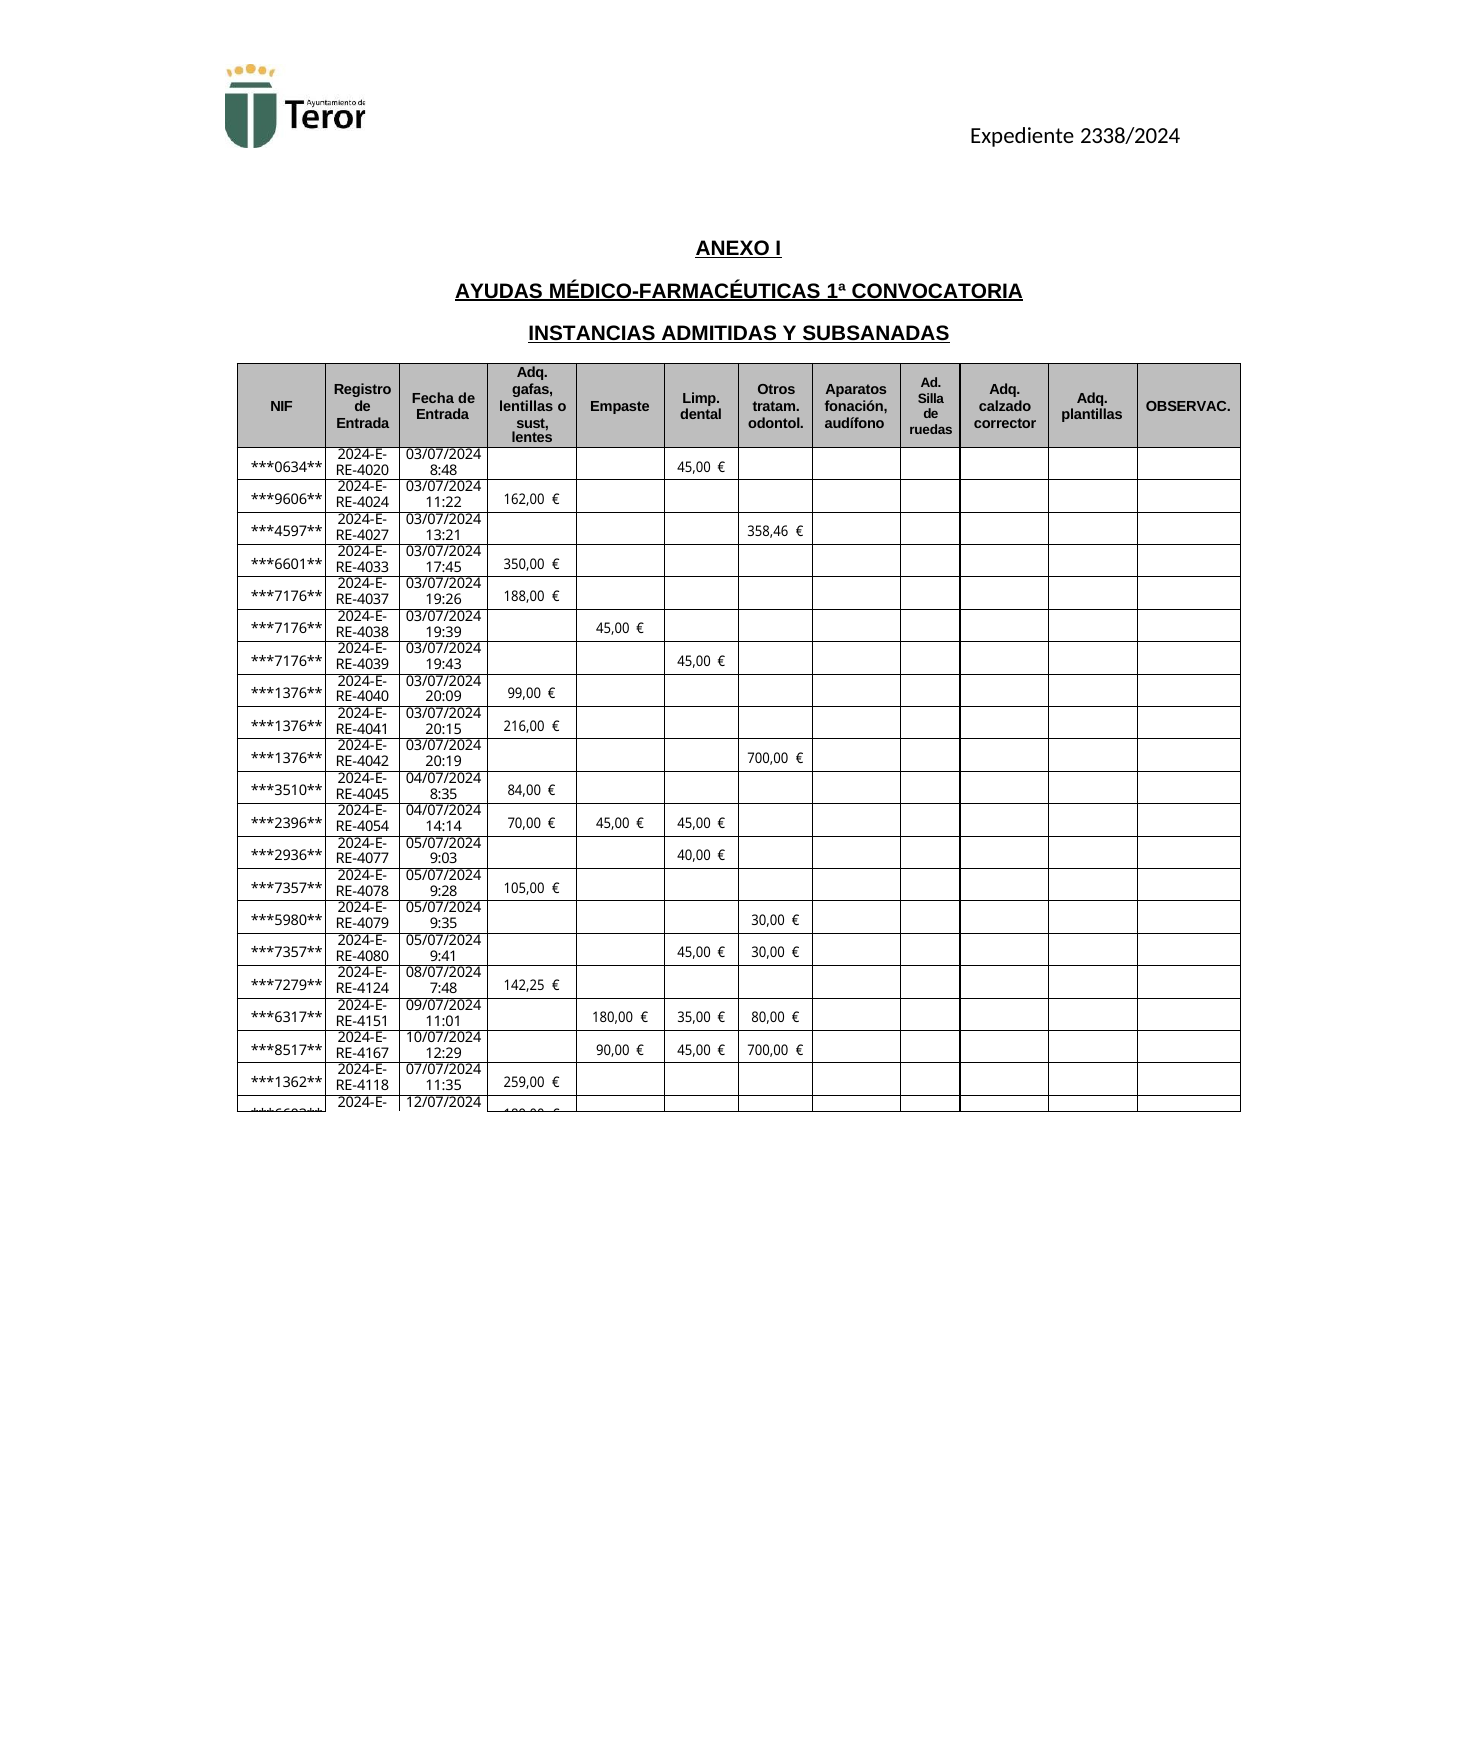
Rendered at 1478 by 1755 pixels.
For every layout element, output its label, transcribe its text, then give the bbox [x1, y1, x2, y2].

table_cell [488, 610, 576, 641]
table_header Otros tratam. odontol. [739, 364, 812, 447]
table_cell [813, 513, 900, 544]
table_cell [1049, 901, 1137, 933]
table_cell [961, 869, 1048, 900]
table_cell 19:43 [400, 658, 487, 673]
table_cell 2024-E- [326, 1096, 399, 1111]
table_cell [901, 1063, 959, 1094]
table_cell 19:39 [400, 625, 487, 641]
table_cell [901, 999, 959, 1030]
table_cell RE-4042 [326, 755, 399, 771]
table_cell [813, 1031, 900, 1062]
table_cell 11:35 [400, 1079, 487, 1094]
table_cell [1138, 837, 1240, 868]
table_cell 45,00 € [577, 610, 664, 641]
table_cell [488, 739, 576, 771]
table_cell [577, 1096, 664, 1111]
table_cell [577, 577, 664, 608]
table_cell [1049, 772, 1137, 803]
table_cell 2024-E- [326, 1063, 399, 1079]
table_cell [961, 610, 1048, 641]
table_cell ***8517** [238, 1031, 325, 1062]
table_cell [813, 934, 900, 965]
table_cell 105,00 € [488, 869, 576, 900]
table_cell 20:19 [400, 755, 487, 771]
table_cell [577, 513, 664, 544]
table_cell [739, 448, 812, 479]
table_cell 17:45 [400, 560, 487, 576]
table_cell RE-4077 [326, 852, 399, 868]
table_cell 700,00 € [739, 1031, 812, 1062]
table_cell 2024-E- [326, 448, 399, 463]
table_cell [901, 675, 959, 706]
table_cell [961, 513, 1048, 544]
table_header Empaste [577, 364, 664, 447]
table_cell 8:48 [400, 463, 487, 479]
table_cell [1049, 610, 1137, 641]
table_cell 259,00 € [488, 1063, 576, 1094]
table_cell [1138, 707, 1240, 738]
table_cell [961, 577, 1048, 608]
table_cell [577, 934, 664, 965]
table_cell [1049, 837, 1137, 868]
table_cell RE-4020 [326, 463, 399, 479]
table_cell 10/07/2024 [400, 1031, 487, 1046]
table_cell 358,46 € [739, 513, 812, 544]
table_cell ***6601** [238, 545, 325, 576]
table_cell 162,00 € [488, 480, 576, 512]
table_cell [577, 901, 664, 933]
table_cell [813, 577, 900, 608]
table_cell [1049, 448, 1137, 479]
table_cell [739, 545, 812, 576]
table_cell [961, 999, 1048, 1030]
table_cell ***6317** [238, 999, 325, 1030]
table_cell 70,00 € [488, 804, 576, 836]
table_cell [577, 966, 664, 997]
table_cell [739, 772, 812, 803]
table_cell [813, 837, 900, 868]
table_cell 19:26 [400, 593, 487, 608]
table_cell RE-4045 [326, 787, 399, 803]
table_cell [901, 1031, 959, 1062]
table_cell 2024-E- [326, 837, 399, 852]
table_cell 45,00 € [665, 642, 738, 673]
table_cell [813, 901, 900, 933]
table_cell [1049, 577, 1137, 608]
table_cell [739, 642, 812, 673]
table_cell 45,00 € [665, 1031, 738, 1062]
table_cell [1138, 804, 1240, 836]
table_cell [961, 966, 1048, 997]
table_cell [739, 1063, 812, 1094]
table_cell ***1376** [238, 739, 325, 771]
table_cell [665, 1096, 738, 1111]
table_cell [961, 934, 1048, 965]
table_cell [739, 869, 812, 900]
table_cell [488, 901, 576, 933]
table_cell [901, 1096, 959, 1111]
table_cell [739, 610, 812, 641]
table_cell [665, 675, 738, 706]
table_cell 2024-E- [326, 480, 399, 496]
table_cell [813, 675, 900, 706]
table_cell [901, 545, 959, 576]
table_cell [961, 675, 1048, 706]
table_cell [961, 1096, 1048, 1111]
table_cell [901, 513, 959, 544]
table_cell [1049, 642, 1137, 673]
table_cell 20:09 [400, 690, 487, 706]
table_cell 2024-E- [326, 901, 399, 917]
table_cell ***0634** [238, 448, 325, 479]
table_cell 13:21 [400, 528, 487, 544]
table_cell [577, 448, 664, 479]
table_cell 03/07/2024 [400, 642, 487, 658]
table_cell ***9606** [238, 480, 325, 512]
table_cell [1138, 1031, 1240, 1062]
table_cell [1138, 966, 1240, 997]
table_cell [901, 610, 959, 641]
table_header OBSERVAC. [1138, 364, 1240, 447]
table_cell [1138, 772, 1240, 803]
table_cell 2024-E- [326, 804, 399, 820]
table_cell [1138, 869, 1240, 900]
table_cell 188,00 € [488, 577, 576, 608]
table_cell [577, 739, 664, 771]
table_header Aparatos fonación, audífono [813, 364, 900, 447]
table_cell [901, 901, 959, 933]
table_header Ad. Silla de ruedas [901, 364, 959, 447]
table_cell ***3510** [238, 772, 325, 803]
table_cell 03/07/2024 [400, 739, 487, 755]
table_cell [739, 707, 812, 738]
table_cell [813, 642, 900, 673]
table_cell 30,00 € [739, 934, 812, 965]
table_cell ***1376** [238, 707, 325, 738]
table_cell [901, 707, 959, 738]
table_cell [813, 545, 900, 576]
table_cell [1138, 1096, 1240, 1111]
table_cell [901, 448, 959, 479]
table_cell [1138, 934, 1240, 965]
table_cell 9:41 [400, 949, 487, 965]
table_cell [1049, 1096, 1137, 1111]
table_cell RE-4037 [326, 593, 399, 608]
table_cell [1049, 1031, 1137, 1062]
table_cell [1049, 999, 1137, 1030]
table_cell [1049, 739, 1137, 771]
table_cell [1138, 1063, 1240, 1094]
table_cell [1138, 675, 1240, 706]
table_cell 2024-E- [326, 642, 399, 658]
table_cell 2024-E- [326, 577, 399, 593]
table_cell [665, 480, 738, 512]
table_cell [813, 739, 900, 771]
table_cell RE-4024 [326, 496, 399, 512]
table_cell 80,00 € [739, 999, 812, 1030]
table_cell [901, 642, 959, 673]
table_cell RE-4027 [326, 528, 399, 544]
table_cell [901, 480, 959, 512]
table_cell RE-4039 [326, 658, 399, 673]
table_cell RE-4118 [326, 1079, 399, 1094]
table_cell 05/07/2024 [400, 837, 487, 852]
table_header Fecha de Entrada [400, 364, 487, 447]
table_cell [961, 837, 1048, 868]
table_cell [488, 999, 576, 1030]
table_cell [1138, 739, 1240, 771]
table_cell 2024-E- [326, 610, 399, 625]
table_cell [488, 642, 576, 673]
table_cell 2024-E- [326, 545, 399, 560]
table_cell [577, 545, 664, 576]
table_cell 2024-E- [326, 739, 399, 755]
table_cell [488, 1031, 576, 1062]
table_cell [813, 966, 900, 997]
table_cell RE-4040 [326, 690, 399, 706]
table_cell [739, 480, 812, 512]
table_cell [739, 577, 812, 608]
table_cell 20:15 [400, 723, 487, 738]
table_cell RE-4054 [326, 820, 399, 836]
table_cell 216,00 € [488, 707, 576, 738]
table_cell 84,00 € [488, 772, 576, 803]
table_cell [1138, 545, 1240, 576]
table_cell [577, 837, 664, 868]
table_cell [665, 1063, 738, 1094]
table_cell [901, 804, 959, 836]
table_cell [961, 1063, 1048, 1094]
table_cell 03/07/2024 [400, 707, 487, 722]
table_cell 180,00 € [577, 999, 664, 1030]
table_cell 2024-E- [326, 999, 399, 1014]
table_cell 2024-E- [326, 707, 399, 722]
table_cell 8:35 [400, 787, 487, 803]
table_header Registro de Entrada [326, 364, 399, 447]
table_cell ***7176** [238, 577, 325, 608]
table_cell 189,00 € [488, 1096, 576, 1111]
table_cell RE-4033 [326, 560, 399, 576]
table_cell [813, 869, 900, 900]
table_cell [1138, 999, 1240, 1030]
table_cell [1049, 707, 1137, 738]
table_header Adq. plantillas [1049, 364, 1137, 447]
table_cell 2024-E- [326, 1031, 399, 1046]
table_cell ***7176** [238, 642, 325, 673]
table_cell [961, 804, 1048, 836]
table_cell [1049, 1063, 1137, 1094]
table_cell 45,00 € [665, 934, 738, 965]
table_cell [1049, 869, 1137, 900]
table_cell [488, 837, 576, 868]
table_cell RE-4151 [326, 1014, 399, 1030]
table_cell 14:14 [400, 820, 487, 836]
table_cell RE-4080 [326, 949, 399, 965]
table_cell ***5980** [238, 901, 325, 933]
table_cell [813, 707, 900, 738]
table_cell [961, 448, 1048, 479]
table_cell [961, 642, 1048, 673]
table_cell ***4597** [238, 513, 325, 544]
table_cell [739, 837, 812, 868]
table_cell 07/07/2024 [400, 1063, 487, 1079]
table_cell [488, 513, 576, 544]
table_cell RE-4038 [326, 625, 399, 641]
table_cell 350,00 € [488, 545, 576, 576]
table_cell RE-4124 [326, 982, 399, 997]
table_cell 05/07/2024 [400, 869, 487, 884]
table_cell RE-4167 [326, 1046, 399, 1062]
table_cell [961, 901, 1048, 933]
table_cell [1049, 480, 1137, 512]
table_cell 03/07/2024 [400, 610, 487, 625]
table_cell ***1362** [238, 1063, 325, 1094]
table_header Limp. dental [665, 364, 738, 447]
table_cell [577, 1063, 664, 1094]
table_cell [961, 739, 1048, 771]
table_cell ***7176** [238, 610, 325, 641]
table_cell 03/07/2024 [400, 577, 487, 593]
table_cell [665, 966, 738, 997]
table_cell 45,00 € [665, 804, 738, 836]
table_cell RE-4078 [326, 884, 399, 900]
table_cell [1049, 804, 1137, 836]
table_cell 90,00 € [577, 1031, 664, 1062]
table_cell 03/07/2024 [400, 545, 487, 560]
table_cell [665, 772, 738, 803]
table_cell ***1376** [238, 675, 325, 706]
table_header Adq. calzado corrector [961, 364, 1048, 447]
table_cell [665, 610, 738, 641]
table_cell [813, 480, 900, 512]
table_cell [1049, 966, 1137, 997]
table_cell 40,00 € [665, 837, 738, 868]
table_cell [1138, 642, 1240, 673]
table_cell ***7357** [238, 869, 325, 900]
table_cell [961, 772, 1048, 803]
table_cell [1049, 513, 1137, 544]
table_cell [739, 1096, 812, 1111]
table_cell [577, 675, 664, 706]
table_cell 9:28 [400, 884, 487, 900]
table_cell [577, 480, 664, 512]
table_cell [1049, 545, 1137, 576]
table_cell 03/07/2024 [400, 675, 487, 690]
table_cell 03/07/2024 [400, 480, 487, 496]
table_cell [1138, 513, 1240, 544]
table_header NIF [238, 364, 325, 447]
table_cell [813, 610, 900, 641]
table_cell [961, 707, 1048, 738]
table_cell [739, 804, 812, 836]
table_cell 99,00 € [488, 675, 576, 706]
table_cell 700,00 € [739, 739, 812, 771]
table_cell [1049, 934, 1137, 965]
table_cell [488, 934, 576, 965]
table_cell [901, 577, 959, 608]
table_cell 9:03 [400, 852, 487, 868]
table_cell ***7279** [238, 966, 325, 997]
table_cell [577, 642, 664, 673]
table_cell [901, 966, 959, 997]
table_cell [961, 1031, 1048, 1062]
table_cell [665, 707, 738, 738]
table_cell [665, 545, 738, 576]
table_cell [961, 545, 1048, 576]
table_cell 04/07/2024 [400, 804, 487, 820]
table_cell [488, 448, 576, 479]
table_cell 45,00 € [577, 804, 664, 836]
table_cell 04/07/2024 [400, 772, 487, 787]
table_cell [1138, 610, 1240, 641]
table_cell [813, 1063, 900, 1094]
table_cell [739, 675, 812, 706]
table_cell ***2396** [238, 804, 325, 836]
table_cell [665, 513, 738, 544]
table_cell 142,25 € [488, 966, 576, 997]
table_cell [1138, 901, 1240, 933]
table_cell [901, 772, 959, 803]
text AYUDAS MÉDICO-FARMACÉUTICAS 1ª CONVOCATORIA INSTANCIAS ADMITIDAS Y SUBSANADAS [395, 278, 1082, 344]
table_cell 2024-E- [326, 966, 399, 982]
table_cell [1138, 577, 1240, 608]
table_cell [813, 1096, 900, 1111]
table_cell [813, 999, 900, 1030]
table_cell [665, 901, 738, 933]
table_cell [813, 772, 900, 803]
table_cell [665, 577, 738, 608]
table_cell [813, 804, 900, 836]
text ANEXO I [395, 236, 1082, 260]
table_cell 05/07/2024 [400, 901, 487, 917]
table_cell RE-4041 [326, 723, 399, 738]
table_cell [901, 869, 959, 900]
table_cell 30,00 € [739, 901, 812, 933]
table_cell 03/07/2024 [400, 448, 487, 463]
table_cell [1138, 448, 1240, 479]
table_cell [901, 837, 959, 868]
table_cell 08/07/2024 [400, 966, 487, 982]
table_cell 05/07/2024 [400, 934, 487, 949]
table_cell 35,00 € [665, 999, 738, 1030]
table_cell [577, 772, 664, 803]
table_cell [665, 739, 738, 771]
table_cell 11:22 [400, 496, 487, 512]
table_cell [901, 739, 959, 771]
table_cell 11:01 [400, 1014, 487, 1030]
table_cell [577, 707, 664, 738]
table_cell 12/07/2024 [400, 1096, 487, 1111]
table_cell 2024-E- [326, 675, 399, 690]
table_cell 9:35 [400, 917, 487, 933]
table_cell [1138, 480, 1240, 512]
table_cell [1049, 675, 1137, 706]
table_cell RE-4079 [326, 917, 399, 933]
table_cell [577, 869, 664, 900]
table_cell 03/07/2024 [400, 513, 487, 528]
table_cell ***2936** [238, 837, 325, 868]
table_cell 09/07/2024 [400, 999, 487, 1014]
table_cell ***7357** [238, 934, 325, 965]
table_cell [665, 869, 738, 900]
table_header Adq. gafas, lentillas o sust, lentes [488, 364, 576, 447]
table_cell 2024-E- [326, 772, 399, 787]
table_cell ***6603** [238, 1096, 325, 1111]
table_cell 2024-E- [326, 934, 399, 949]
table_cell [739, 966, 812, 997]
table_cell [813, 448, 900, 479]
table_cell [901, 934, 959, 965]
table_cell 12:29 [400, 1046, 487, 1062]
table_cell 2024-E- [326, 513, 399, 528]
table_cell 2024-E- [326, 869, 399, 884]
table_cell 7:48 [400, 982, 487, 997]
table_cell [961, 480, 1048, 512]
table_cell 45,00 € [665, 448, 738, 479]
